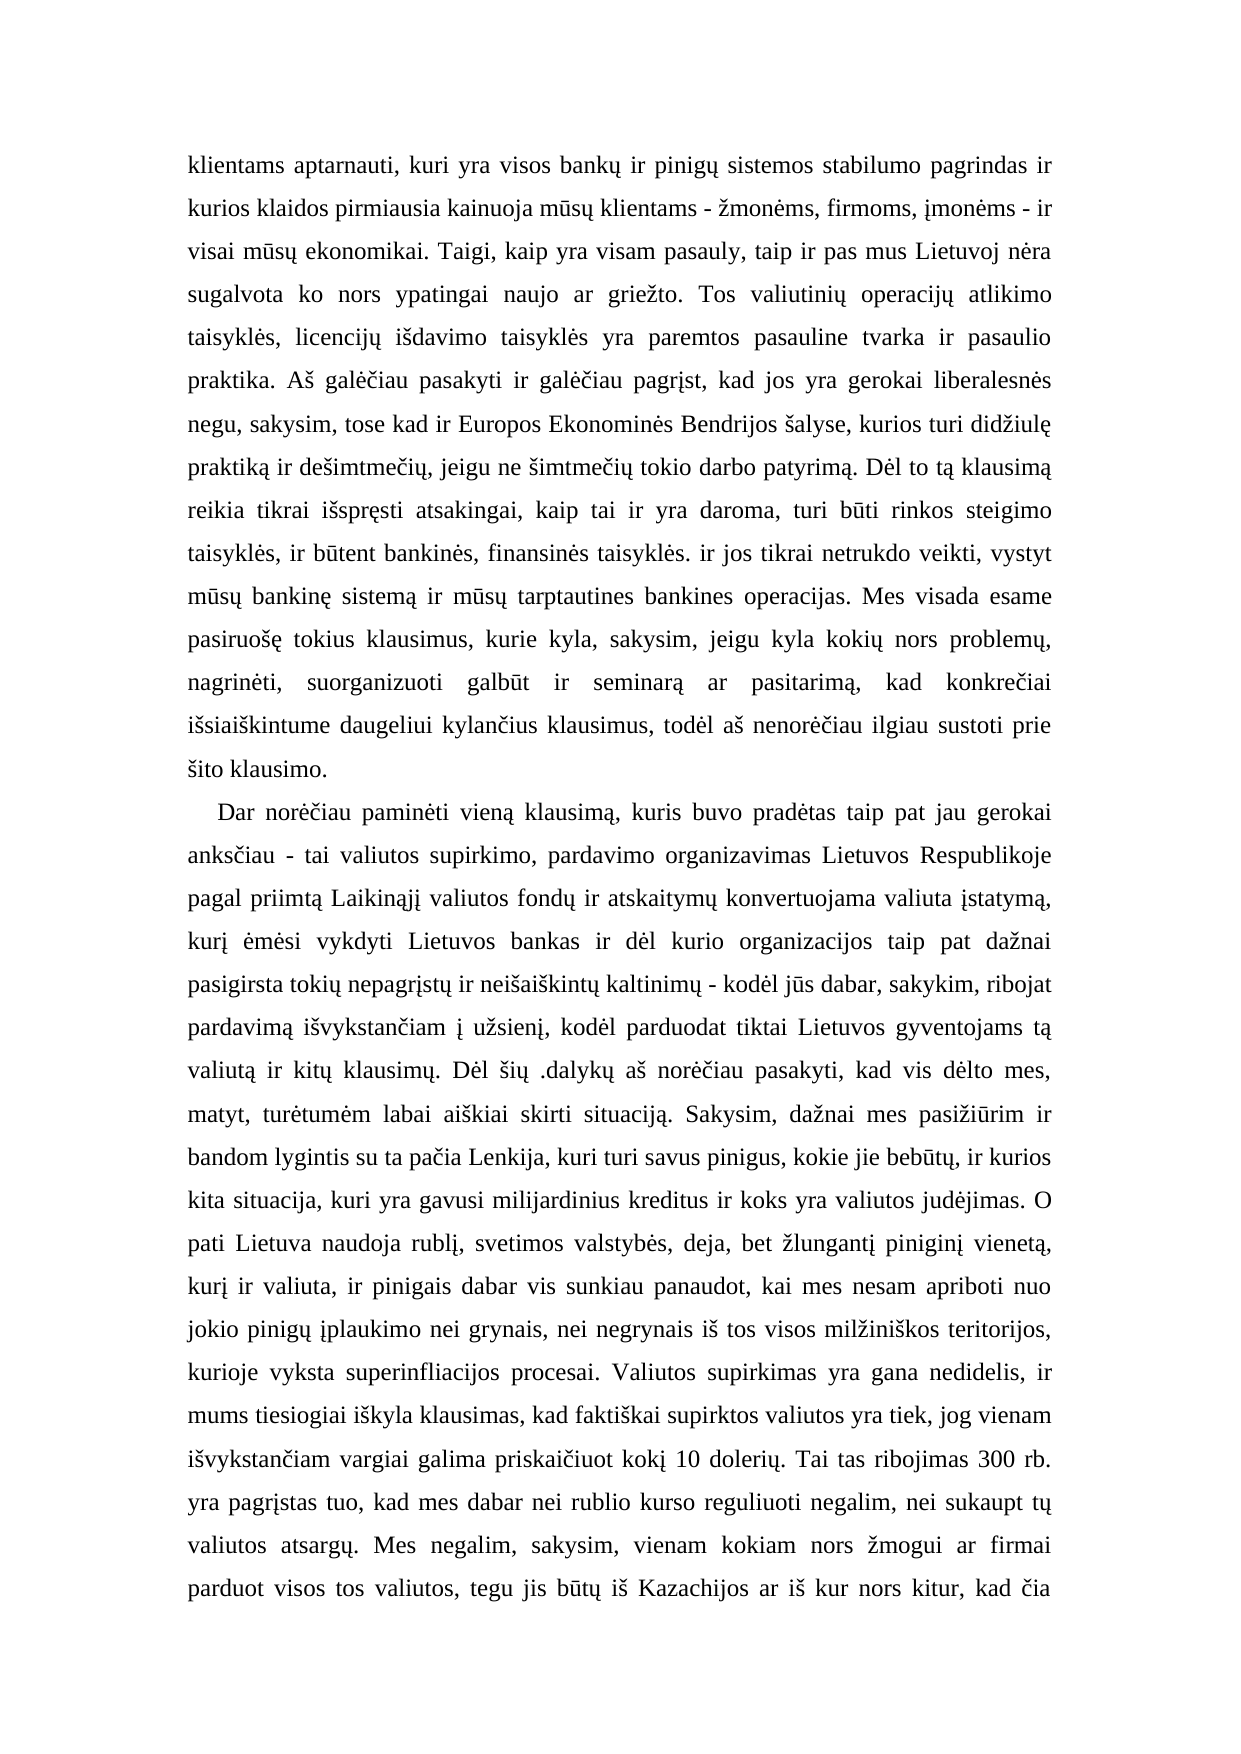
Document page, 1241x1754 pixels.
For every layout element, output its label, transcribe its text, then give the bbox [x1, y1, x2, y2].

text Dar norėčiau paminėti vieną klausimą, kuris buvo pradėtas taip pat jau gerokai anksčiau - tai valiutos supirkimo, pardavimo organizavimas Lietuvos Respublikoje pagal priimtą Laikinąjį valiutos fondų ir atskaitymų konvertuojama valiuta įstatymą, kurį ėmėsi vykdyti Lietuvos bankas ir dėl kurio organizacijos taip pat dažnai pasigirsta tokių nepagrįstų ir neišaiškintų kaltinimų - kodėl jūs dabar, sakykim, ribojat pardavimą išvykstančiam į užsienį, kodėl parduodat tiktai Lietuvos gyventojams tą valiutą ir kitų klausimų. Dėl šių .dalykų aš norėčiau pasakyti, kad vis dėlto mes, matyt, turėtumėm labai aiškiai skirti situaciją. Sakysim, dažnai mes pasižiūrim ir bandom lygintis su ta pačia Lenkija, kuri turi savus pinigus, kokie jie bebūtų, ir kurios kita situacija, kuri yra gavusi milijardinius kreditus ir koks yra valiutos judėjimas. O pati Lietuva naudoja rublį, svetimos valstybės, deja, bet žlungantį piniginį vienetą, kurį ir valiuta, ir pinigais dabar vis sunkiau panaudot, kai mes nesam apriboti nuo jokio pinigų įplaukimo nei grynais, nei negrynais iš tos visos milžiniškos teritorijos, kurioje vyksta superinfliacijos procesai. Valiutos supirkimas yra gana nedidelis, ir mums tiesiogiai iškyla klausimas, kad faktiškai supirktos valiutos yra tiek, jog vienam išvykstančiam vargiai galima priskaičiuot kokį 10 dolerių. Tai tas ribojimas 300 rb. yra pagrįstas tuo, kad mes dabar nei rublio kurso reguliuoti negalim, nei sukaupt tų valiutos atsargų. Mes negalim, sakysim, vienam kokiam nors žmogui ar firmai parduot visos tos valiutos, tegu jis būtų iš Kazachijos ar iš kur nors kitur, kad čia [187, 797, 1053, 1602]
text klientams aptarnauti, kuri yra visos bankų ir pinigų sistemos stabilumo pagrindas ir kurios klaidos pirmiausia kainuoja mūsų klientams - žmonėms, firmoms, įmonėms - ir visai mūsų ekonomikai. Taigi, kaip yra visam pasauly, taip ir pas mus Lietuvoj nėra sugalvota ko nors ypatingai naujo ar griežto. Tos valiutinių operacijų atlikimo taisyklės, licencijų išdavimo taisyklės yra paremtos pasauline tvarka ir pasaulio praktika. Aš galėčiau pasakyti ir galėčiau pagrįst, kad jos yra gerokai liberalesnės negu, sakysim, tose kad ir Europos Ekonominės Bendrijos šalyse, kurios turi didžiulę praktiką ir dešimtmečių, jeigu ne šimtmečių tokio darbo patyrimą. Dėl to tą klausimą reikia tikrai išspręsti atsakingai, kaip tai ir yra daroma, turi būti rinkos steigimo taisyklės, ir būtent bankinės, finansinės taisyklės. ir jos tikrai netrukdo veikti, vystyt mūsų bankinę sistemą ir mūsų tarptautines bankines operacijas. Mes visada esame pasiruošę tokius klausimus, kurie kyla, sakysim, jeigu kyla kokių nors problemų, nagrinėti, suorganizuoti galbūt ir seminarą ar pasitarimą, kad konkrečiai išsiaiškintume daugeliui kylančius klausimus, todėl aš nenorėčiau ilgiau sustoti prie šito klausimo. [187, 150, 1053, 782]
